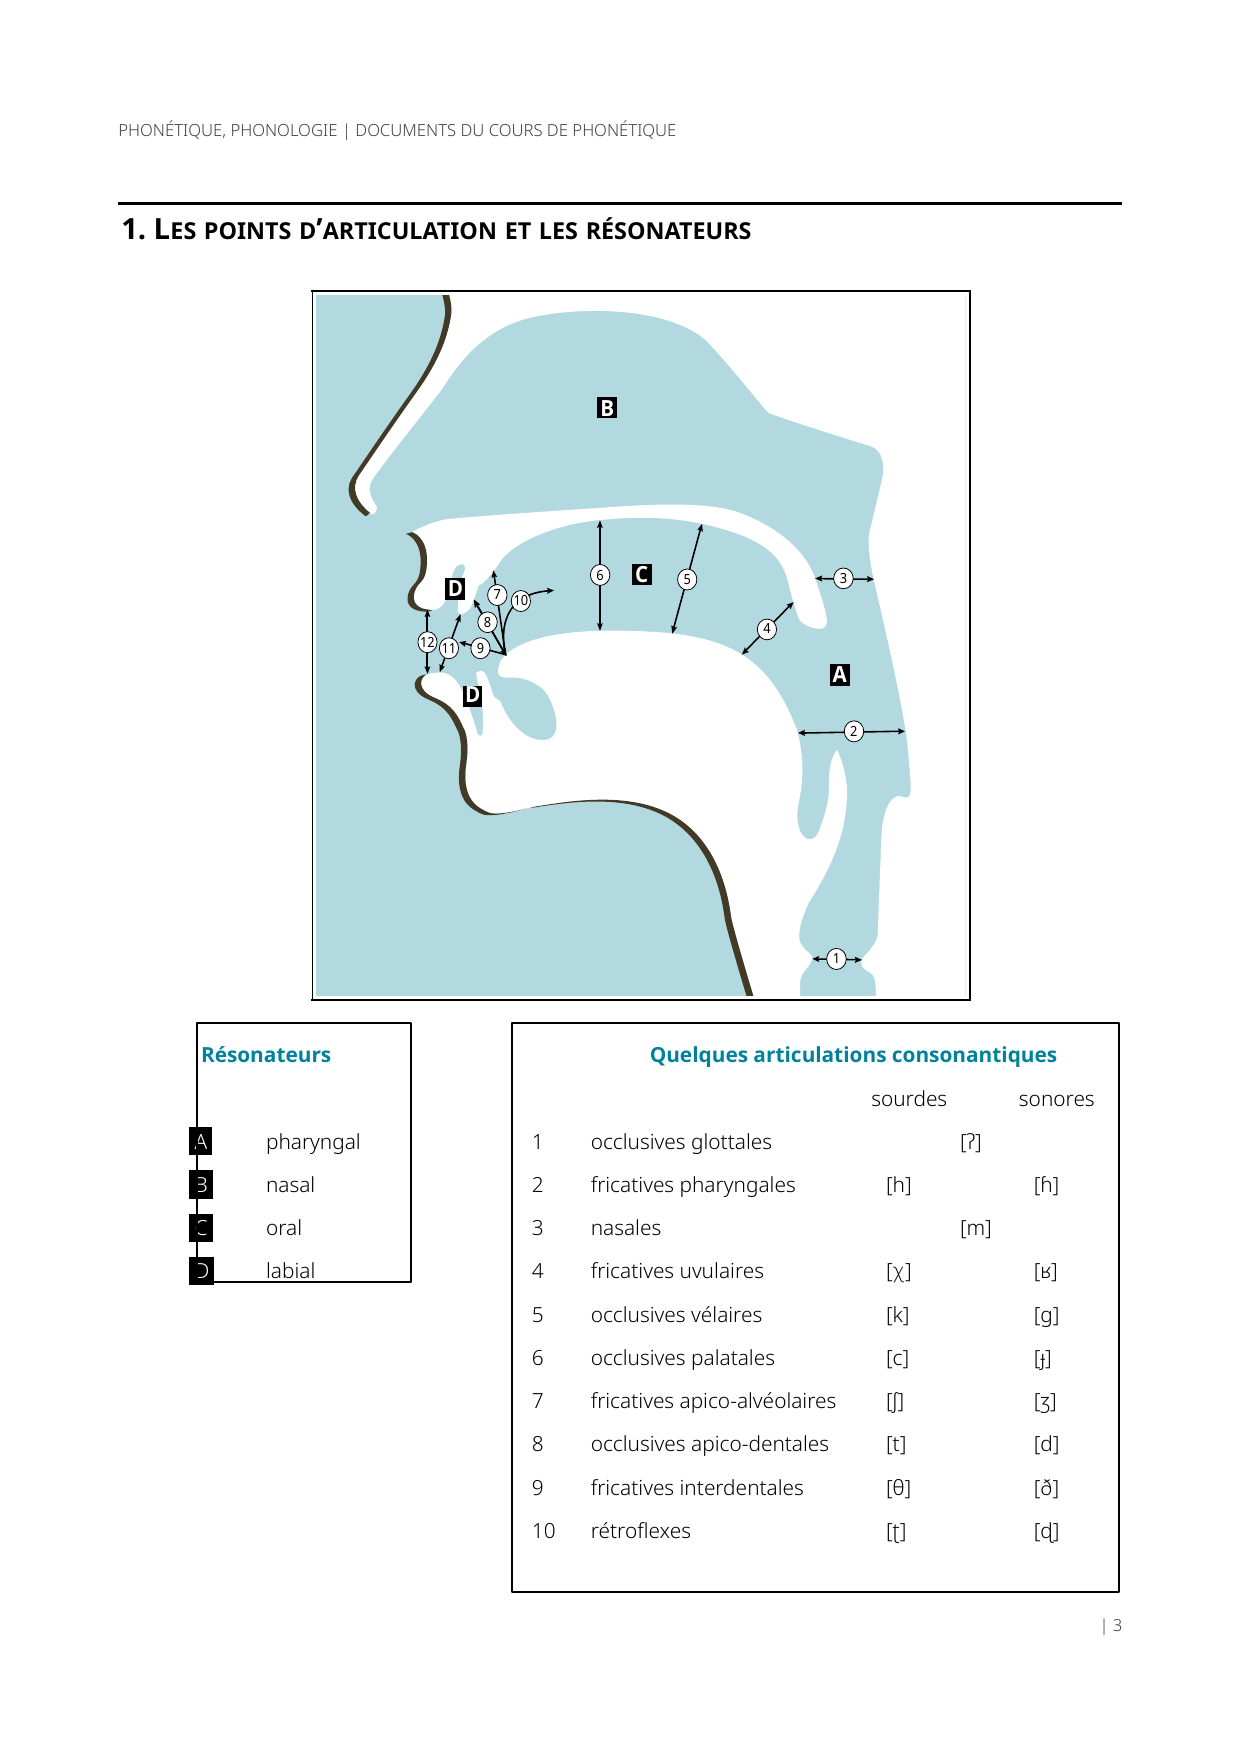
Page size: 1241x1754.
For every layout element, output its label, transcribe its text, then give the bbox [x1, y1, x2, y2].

text B nasal 2 fricatives pharyngales [h] [ɦ] [412, 1170, 511, 1199]
text 9 fricatives interdentales [θ] [ð] [513, 1473, 1118, 1501]
text 5 occlusives vélaires [k] [g] [513, 1300, 1118, 1328]
subtitle 1. Les points d’articulation et les résonateurs [118, 205, 1122, 251]
text C oral 3 nasales [m] [198, 1213, 410, 1242]
text A pharyngal 1 occlusives glottales [ʔ] [412, 1127, 511, 1155]
text 6 occlusives palatales [c] [ɟ] [513, 1343, 1118, 1372]
text [412, 1084, 511, 1112]
text B nasal 2 fricatives pharyngales [h] [ɦ] [513, 1170, 1118, 1199]
text 4 fricatives uvulaires [χ] [ʁ] [513, 1257, 1118, 1285]
text 8 occlusives apico-dentales [t] [d] [513, 1429, 1118, 1458]
text [118, 1473, 511, 1501]
text Résonateurs [201, 1041, 410, 1069]
text [118, 1516, 511, 1544]
text D labial [189, 1257, 511, 1285]
text A pharyngal 1 occlusives glottales [ʔ] [513, 1127, 1118, 1155]
text Quelques articulations consonantiques [513, 1041, 1118, 1069]
text C oral 3 nasales [m] [412, 1213, 511, 1242]
text sourdes sonores [513, 1084, 1118, 1112]
text [412, 1041, 511, 1069]
text 10 rétroflexes [ʈ] [ɖ] [513, 1516, 1118, 1544]
text 7 fricatives apico-alvéolaires [ʃ] [ʒ] [513, 1386, 1118, 1415]
text [118, 1386, 511, 1415]
text [118, 1343, 511, 1372]
text [198, 1084, 410, 1112]
text C oral 3 nasales [m] [513, 1213, 1118, 1242]
text B nasal 2 fricatives pharyngales [h] [ɦ] [198, 1170, 410, 1199]
text [118, 1429, 511, 1458]
text A pharyngal 1 occlusives glottales [ʔ] [198, 1127, 410, 1155]
text [118, 1084, 196, 1112]
text [118, 1300, 511, 1328]
